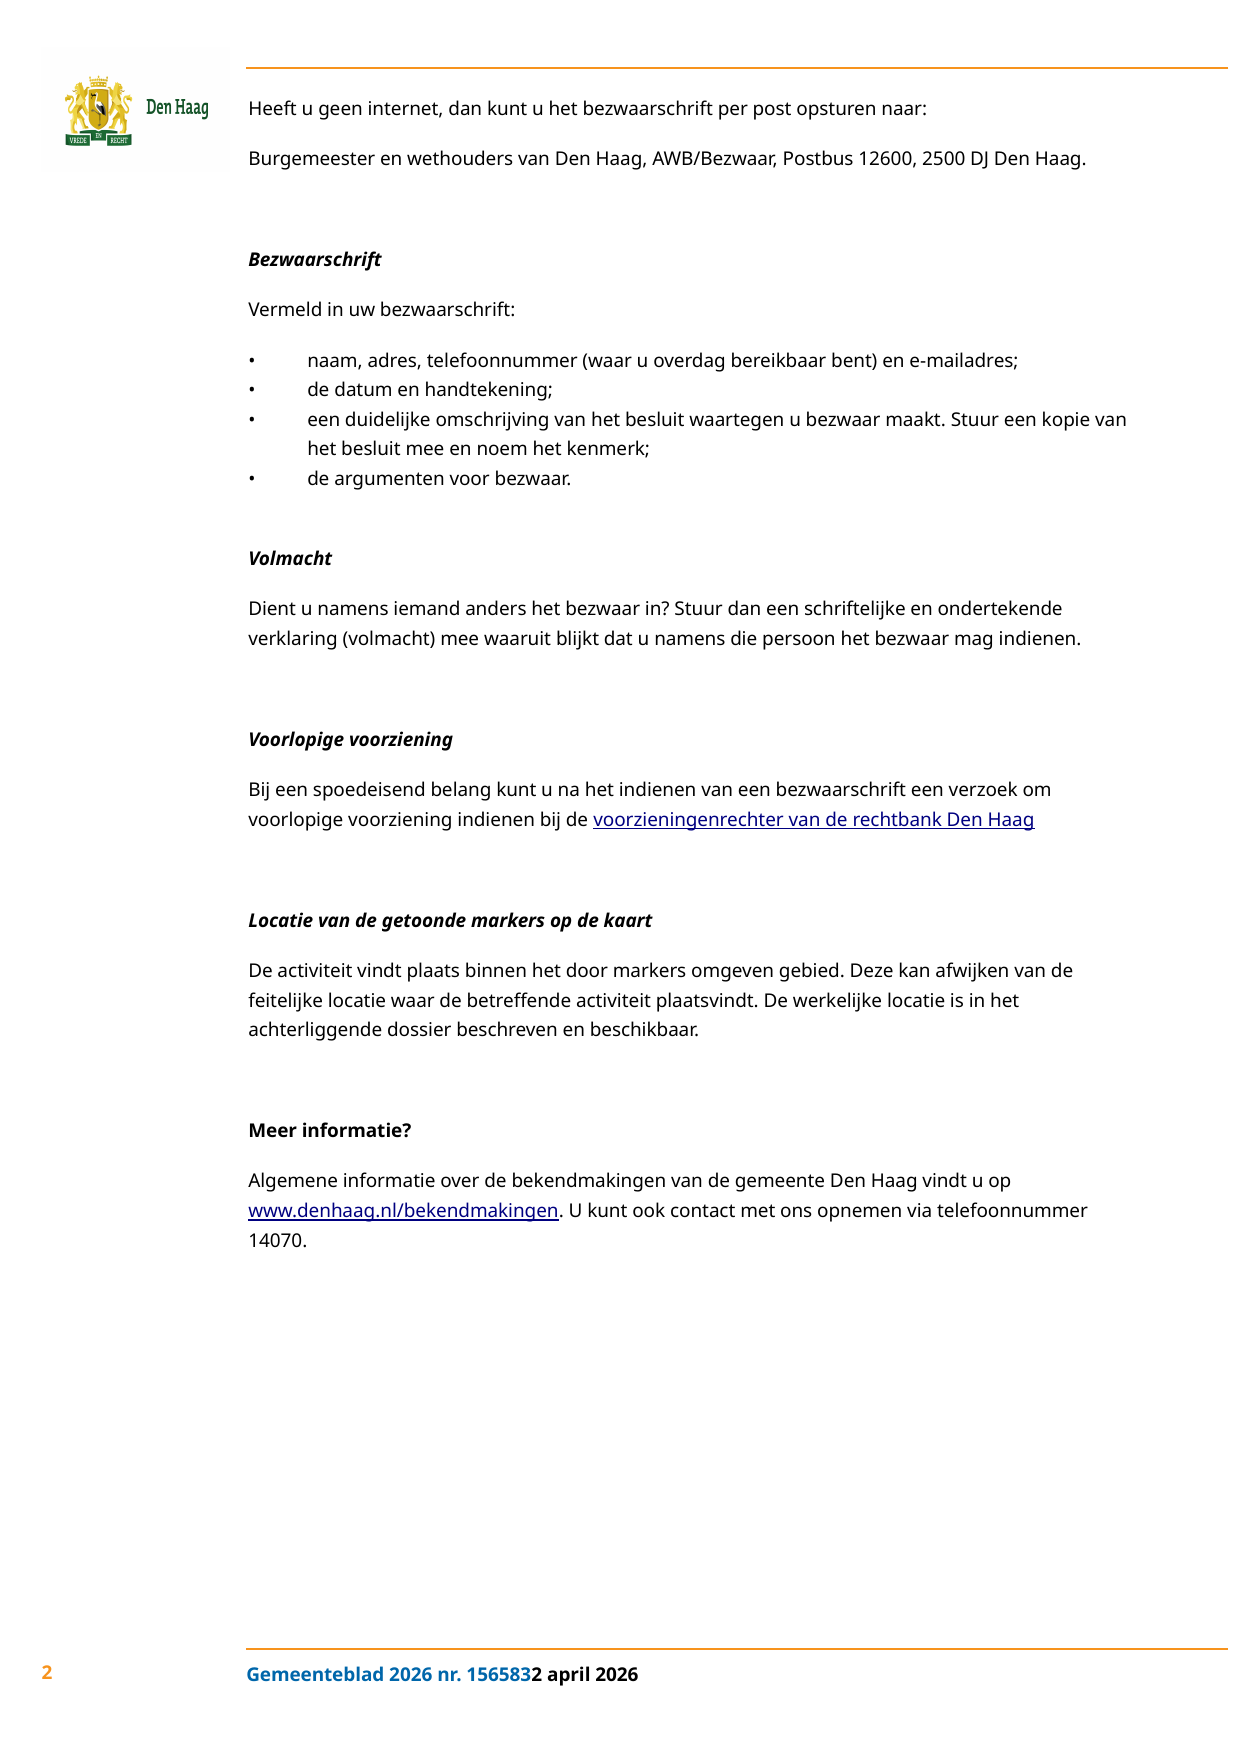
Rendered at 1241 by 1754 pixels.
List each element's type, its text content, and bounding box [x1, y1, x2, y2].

text Heeft u geen internet, dan kunt u het bezwaarschrift per post opsturen naar: [248, 95, 1152, 121]
list naam, adres, telefoonnummer (waar u overdag bereikbaar bent) en e-mailadres; [248, 347, 1152, 373]
text Burgemeester en wethouders van Den Haag, AWB/Bezwaar, Postbus 12600, 2500 DJ Den Haag. [248, 145, 1152, 171]
text De activiteit vindt plaats binnen het door markers omgeven gebied. Deze kan afwijken van de feitelijke locatie waar de betreffende activiteit plaatsvindt. De werkelijke locatie is in het achterliggende dossier beschreven en beschikbaar. [248, 957, 1152, 1042]
text Dient u namens iemand anders het bezwaar in? Stuur dan een schriftelijke en ondertekende verklaring (volmacht) mee waaruit blijkt dat u namens die persoon het bezwaar mag indienen. [248, 596, 1152, 651]
text Bezwaarschrift [248, 246, 1152, 272]
text Algemene informatie over de bekendmakingen van de gemeente Den Haag vindt u op www.denhaag.nl/bekendmakingen. U kunt ook contact met ons opnemen via telefoonnummer 14070. [248, 1168, 1152, 1253]
text Volmacht [248, 545, 1152, 571]
list een duidelijke omschrijving van het besluit waartegen u bezwaar maakt. Stuur een kopie van het besluit mee en noem het kenmerk; [248, 406, 1152, 461]
text Voorlopige voorziening [248, 726, 1152, 752]
text Bij een spoedeisend belang kunt u na het indienen van een bezwaarschrift een verzoek om voorlopige voorziening indienen bij de voorzieningenrechter van de rechtbank Den Haag [248, 776, 1152, 832]
text Locatie van de getoonde markers op de kaart [248, 907, 1152, 933]
text Vermeld in uw bezwaarschrift: [248, 296, 1152, 322]
text Meer informatie? [248, 1117, 1152, 1143]
picture [41, 47, 231, 172]
list de argumenten voor bezwaar. [248, 465, 1152, 491]
list de datum en handtekening; [248, 376, 1152, 402]
